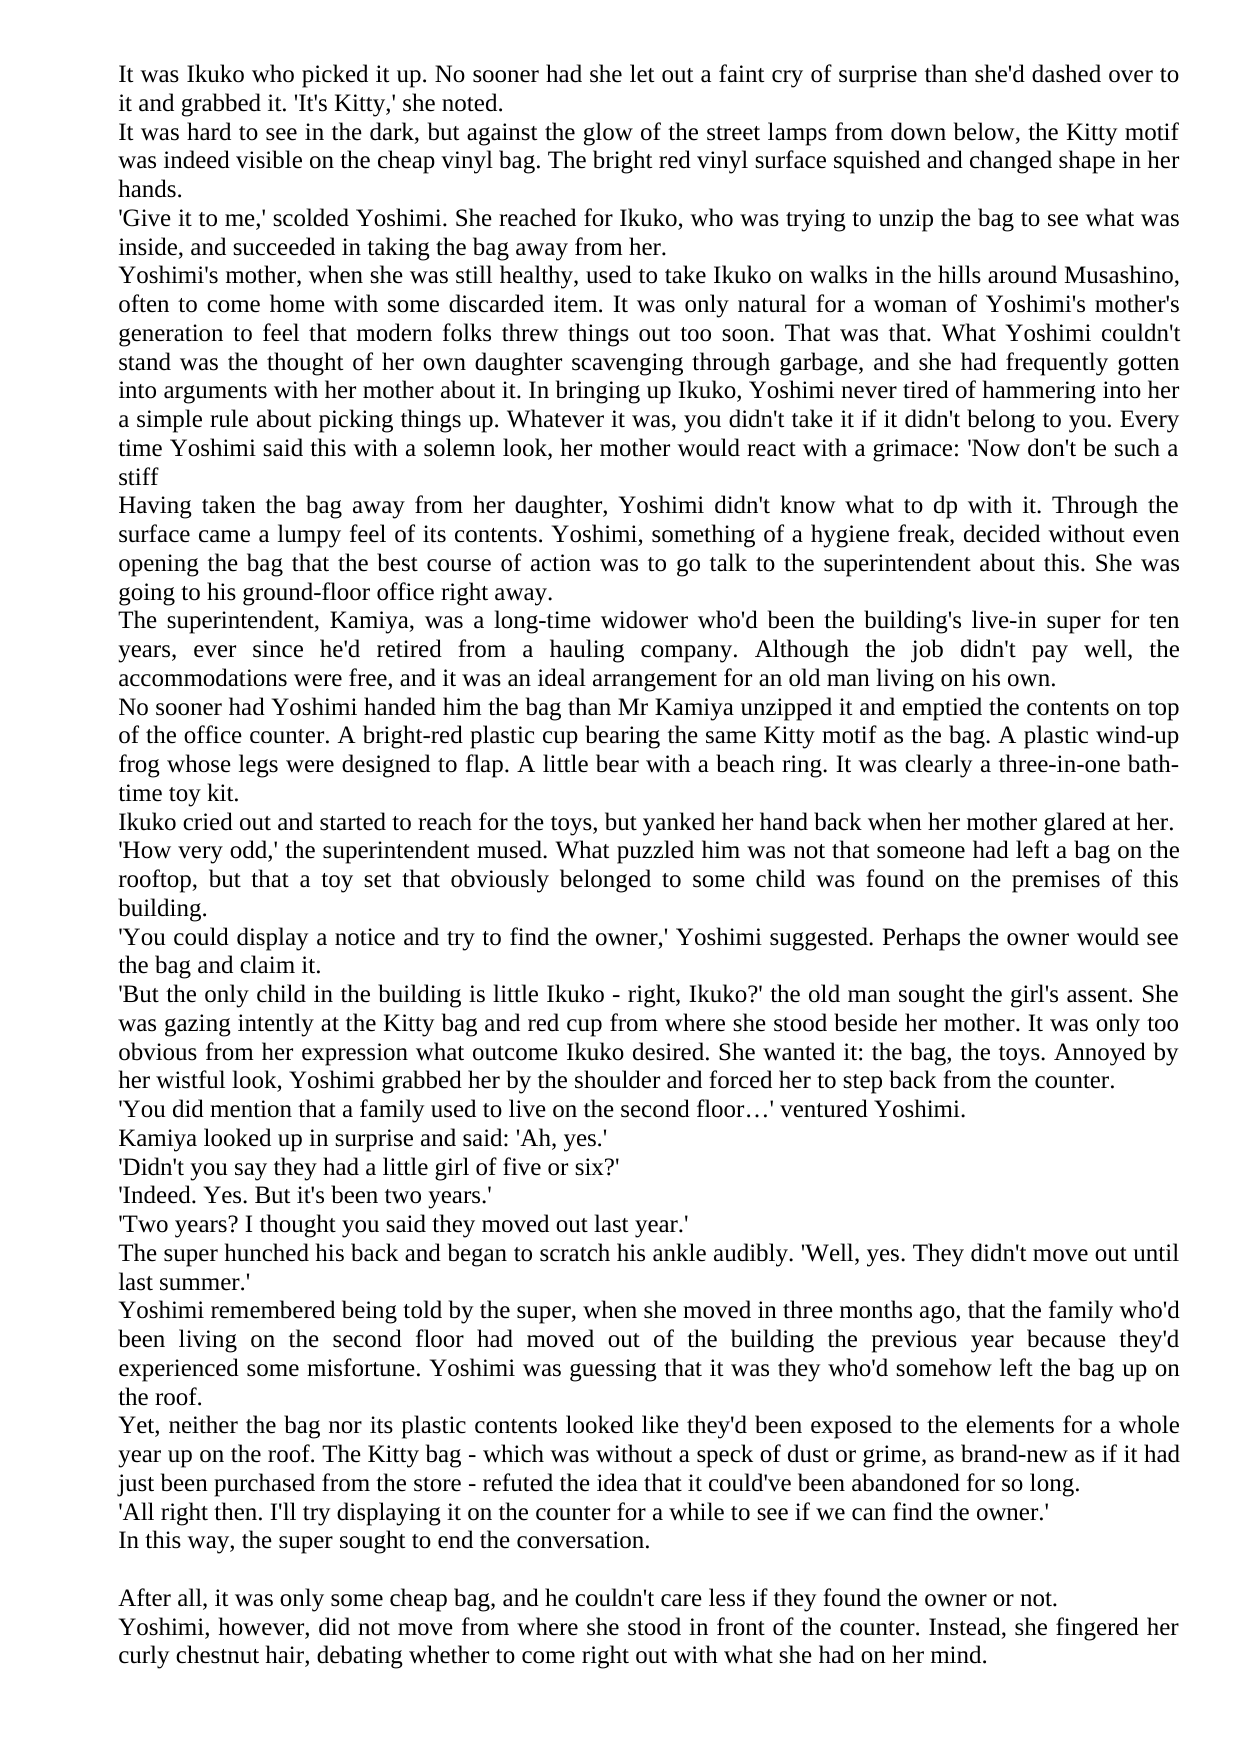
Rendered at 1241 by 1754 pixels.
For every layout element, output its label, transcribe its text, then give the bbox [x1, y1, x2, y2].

text 'Indeed. Yes. But it's been two years.' [118, 1180, 1181, 1209]
text It was Ikuko who picked it up. No sooner had she let out a faint cry of surprise than she'd dashed over to it and grabbed it. 'It's Kitty,' she noted. [118, 59, 1181, 117]
text Yoshimi, however, did not move from where she stood in front of the counter. Instead, she fingered her curly chestnut hair, debating whether to come right out with what she had on her mind. [118, 1612, 1181, 1669]
text Ikuko cried out and started to reach for the toys, but yanked her hand back when her mother glared at her. [118, 807, 1181, 835]
text Yet, neither the bag nor its plastic contents looked like they'd been exposed to the elements for a whole year up on the roof. The Kitty bag - which was without a speck of dust or grime, as brand-new as if it had just been purchased from the store - refuted the idea that it could've been abandoned for so long. [118, 1410, 1181, 1497]
text Yoshimi's mother, when she was still healthy, used to take Ikuko on walks in the hills around Musashino, often to come home with some discarded item. It was only natural for a woman of Yoshimi's mother's generation to feel that modern folks threw things out too soon. That was that. What Yoshimi couldn't stand was the thought of her own daughter scavenging through garbage, and she had frequently gotten into arguments with her mother about it. In bringing up Ikuko, Yoshimi never tired of hammering into her a simple rule about picking things up. Whatever it was, you didn't take it if it didn't belong to you. Every time Yoshimi said this with a solemn look, her mother would react with a grimace: 'Now don't be such a stiff [118, 260, 1181, 490]
text 'But the only child in the building is little Ikuko - right, Ikuko?' the old man sought the girl's assent. She was gazing intently at the Kitty bag and red cup from where she stood beside her mother. It was only too obvious from her expression what outcome Ikuko desired. She wanted it: the bag, the toys. Annoyed by her wistful look, Yoshimi grabbed her by the shoulder and forced her to step back from the counter. [118, 979, 1181, 1094]
text 'You did mention that a family used to live on the second floor…' ventured Yoshimi. [118, 1094, 1181, 1123]
text 'Two years? I thought you said they moved out last year.' [118, 1209, 1181, 1238]
text The superintendent, Kamiya, was a long-time widower who'd been the building's live-in super for ten years, ever since he'd retired from a hauling company. Although the job didn't pay well, the accommodations were free, and it was an ideal arrangement for an old man living on his own. [118, 605, 1181, 692]
text 'All right then. I'll try displaying it on the counter for a while to see if we can find the owner.' [118, 1497, 1181, 1525]
text The super hunched his back and began to scratch his ankle audibly. 'Well, yes. They didn't move out until last summer.' [118, 1238, 1181, 1295]
text 'Didn't you say they had a little girl of five or six?' [118, 1152, 1181, 1180]
text It was hard to see in the dark, but against the glow of the street lamps from down below, the Kitty motif was indeed visible on the cheap vinyl bag. The bright red vinyl surface squished and changed shape in her hands. [118, 117, 1181, 203]
text Yoshimi remembered being told by the super, when she moved in three months ago, that the family who'd been living on the second floor had moved out of the building the previous year because they'd experienced some misfortune. Yoshimi was guessing that it was they who'd somehow left the bag up on the roof. [118, 1295, 1181, 1410]
text In this way, the super sought to end the conversation. [118, 1525, 1181, 1554]
text Kamiya looked up in surprise and said: 'Ah, yes.' [118, 1123, 1181, 1152]
text 'You could display a notice and try to find the owner,' Yoshimi suggested. Perhaps the owner would see the bag and claim it. [118, 922, 1181, 979]
text No sooner had Yoshimi handed him the bag than Mr Kamiya unzipped it and emptied the contents on top of the office counter. A bright-red plastic cup bearing the same Kitty motif as the bag. A plastic wind-up frog whose legs were designed to flap. A little bear with a beach ring. It was clearly a three-in-one bath-time toy kit. [118, 692, 1181, 807]
text 'How very odd,' the superintendent mused. What puzzled him was not that someone had left a bag on the rooftop, but that a toy set that obviously belonged to some child was found on the premises of this building. [118, 835, 1181, 922]
text Having taken the bag away from her daughter, Yoshimi didn't know what to dp with it. Through the surface came a lumpy feel of its contents. Yoshimi, something of a hygiene freak, decided without even opening the bag that the best course of action was to go talk to the superintendent about this. She was going to his ground-floor office right away. [118, 490, 1181, 605]
text After all, it was only some cheap bag, and he couldn't care less if they found the owner or not. [118, 1583, 1181, 1612]
text 'Give it to me,' scolded Yoshimi. She reached for Ikuko, who was trying to unzip the bag to see what was inside, and succeeded in taking the bag away from her. [118, 203, 1181, 260]
